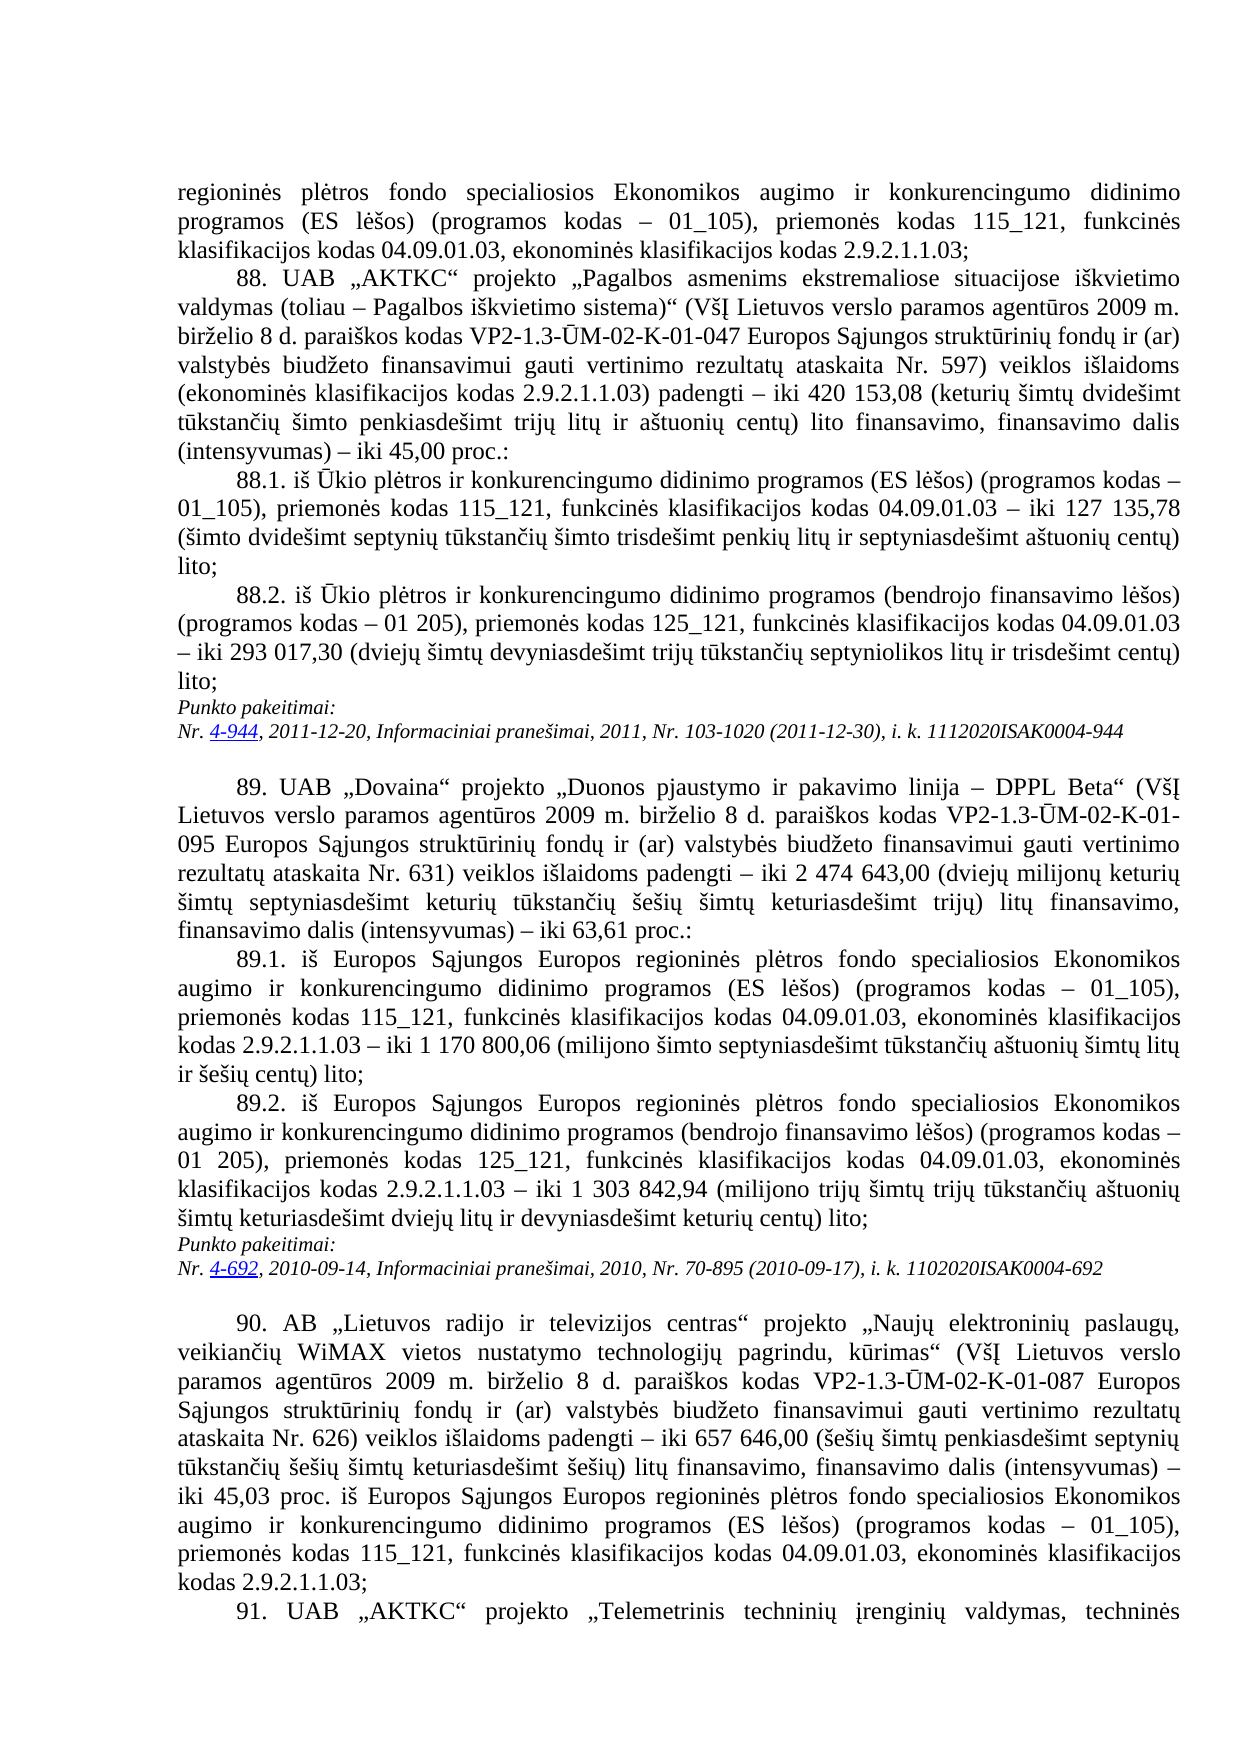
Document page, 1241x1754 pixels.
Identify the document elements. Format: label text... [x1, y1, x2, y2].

text 90. AB „Lietuvos radijo ir televizijos centras“ projekto „Naujų elektroninių paslaugų, veikiančių WiMAX vietos nustatymo technologijų pagrindu, kūrimas“ (VšĮ Lietuvos verslo paramos agentūros 2009 m. birželio 8 d. paraiškos kodas VP2-1.3-ŪM-02-K-01-087 Europos Sąjungos struktūrinių fondų ir (ar) valstybės biudžeto finansavimui gauti vertinimo rezultatų ataskaita Nr. 626) veiklos išlaidoms padengti – iki 657 646,00 (šešių šimtų penkiasdešimt septynių tūkstančių šešių šimtų keturiasdešimt šešių) litų finansavimo, finansavimo dalis (intensyvumas) – iki 45,03 proc. iš Europos Sąjungos Europos regioninės plėtros fondo specialiosios Ekonomikos augimo ir konkurencingumo didinimo programos (ES lėšos) (programos kodas – 01_105), priemonės kodas 115_121, funkcinės klasifikacijos kodas 04.09.01.03, ekonominės klasifikacijos kodas 2.9.2.1.1.03; [177, 1308, 1181, 1596]
text Nr. 4-692, 2010-09-14, Informaciniai pranešimai, 2010, Nr. 70-895 (2010-09-17), i. k. 1102020ISAK0004-692 [177, 1256, 1181, 1280]
text Nr. 4-944, 2011-12-20, Informaciniai pranešimai, 2011, Nr. 103-1020 (2011-12-30), i. k. 1112020ISAK0004-944 [177, 719, 1181, 743]
text Punkto pakeitimai: [177, 695, 1181, 719]
text 89.2. iš Europos Sąjungos Europos regioninės plėtros fondo specialiosios Ekonomikos augimo ir konkurencingumo didinimo programos (bendrojo finansavimo lėšos) (programos kodas – 01 205), priemonės kodas 125_121, funkcinės klasifikacijos kodas 04.09.01.03, ekonominės klasifikacijos kodas 2.9.2.1.1.03 – iki 1 303 842,94 (milijono trijų šimtų trijų tūkstančių aštuonių šimtų keturiasdešimt dviejų litų ir devyniasdešimt keturių centų) lito; [177, 1088, 1181, 1232]
text 91. UAB „AKTKC“ projekto „Telemetrinis techninių įrenginių valdymas, techninės [177, 1596, 1181, 1625]
text 89.1. iš Europos Sąjungos Europos regioninės plėtros fondo specialiosios Ekonomikos augimo ir konkurencingumo didinimo programos (ES lėšos) (programos kodas – 01_105), priemonės kodas 115_121, funkcinės klasifikacijos kodas 04.09.01.03, ekonominės klasifikacijos kodas 2.9.2.1.1.03 – iki 1 170 800,06 (milijono šimto septyniasdešimt tūkstančių aštuonių šimtų litų ir šešių centų) lito; [177, 944, 1181, 1088]
text 89. UAB „Dovaina“ projekto „Duonos pjaustymo ir pakavimo linija – DPPL Beta“ (VšĮ Lietuvos verslo paramos agentūros 2009 m. birželio 8 d. paraiškos kodas VP2-1.3-ŪM-02-K-01-095 Europos Sąjungos struktūrinių fondų ir (ar) valstybės biudžeto finansavimui gauti vertinimo rezultatų ataskaita Nr. 631) veiklos išlaidoms padengti – iki 2 474 643,00 (dviejų milijonų keturių šimtų septyniasdešimt keturių tūkstančių šešių šimtų keturiasdešimt trijų) litų finansavimo, finansavimo dalis (intensyvumas) – iki 63,61 proc.: [177, 772, 1181, 944]
text regioninės plėtros fondo specialiosios Ekonomikos augimo ir konkurencingumo didinimo programos (ES lėšos) (programos kodas – 01_105), priemonės kodas 115_121, funkcinės klasifikacijos kodas 04.09.01.03, ekonominės klasifikacijos kodas 2.9.2.1.1.03; [177, 177, 1181, 263]
text 88.1. iš Ūkio plėtros ir konkurencingumo didinimo programos (ES lėšos) (programos kodas – 01_105), priemonės kodas 115_121, funkcinės klasifikacijos kodas 04.09.01.03 – iki 127 135,78 (šimto dvidešimt septynių tūkstančių šimto trisdešimt penkių litų ir septyniasdešimt aštuonių centų) lito; [177, 465, 1181, 580]
text 88.2. iš Ūkio plėtros ir konkurencingumo didinimo programos (bendrojo finansavimo lėšos) (programos kodas – 01 205), priemonės kodas 125_121, funkcinės klasifikacijos kodas 04.09.01.03 – iki 293 017,30 (dviejų šimtų devyniasdešimt trijų tūkstančių septyniolikos litų ir trisdešimt centų) lito; [177, 580, 1181, 695]
text 88. UAB „AKTKC“ projekto „Pagalbos asmenims ekstremaliose situacijose iškvietimo valdymas (toliau – Pagalbos iškvietimo sistema)“ (VšĮ Lietuvos verslo paramos agentūros 2009 m. birželio 8 d. paraiškos kodas VP2-1.3-ŪM-02-K-01-047 Europos Sąjungos struktūrinių fondų ir (ar) valstybės biudžeto finansavimui gauti vertinimo rezultatų ataskaita Nr. 597) veiklos išlaidoms (ekonominės klasifikacijos kodas 2.9.2.1.1.03) padengti – iki 420 153,08 (keturių šimtų dvidešimt tūkstančių šimto penkiasdešimt trijų litų ir aštuonių centų) lito finansavimo, finansavimo dalis (intensyvumas) – iki 45,00 proc.: [177, 263, 1181, 465]
text Punkto pakeitimai: [177, 1232, 1181, 1256]
